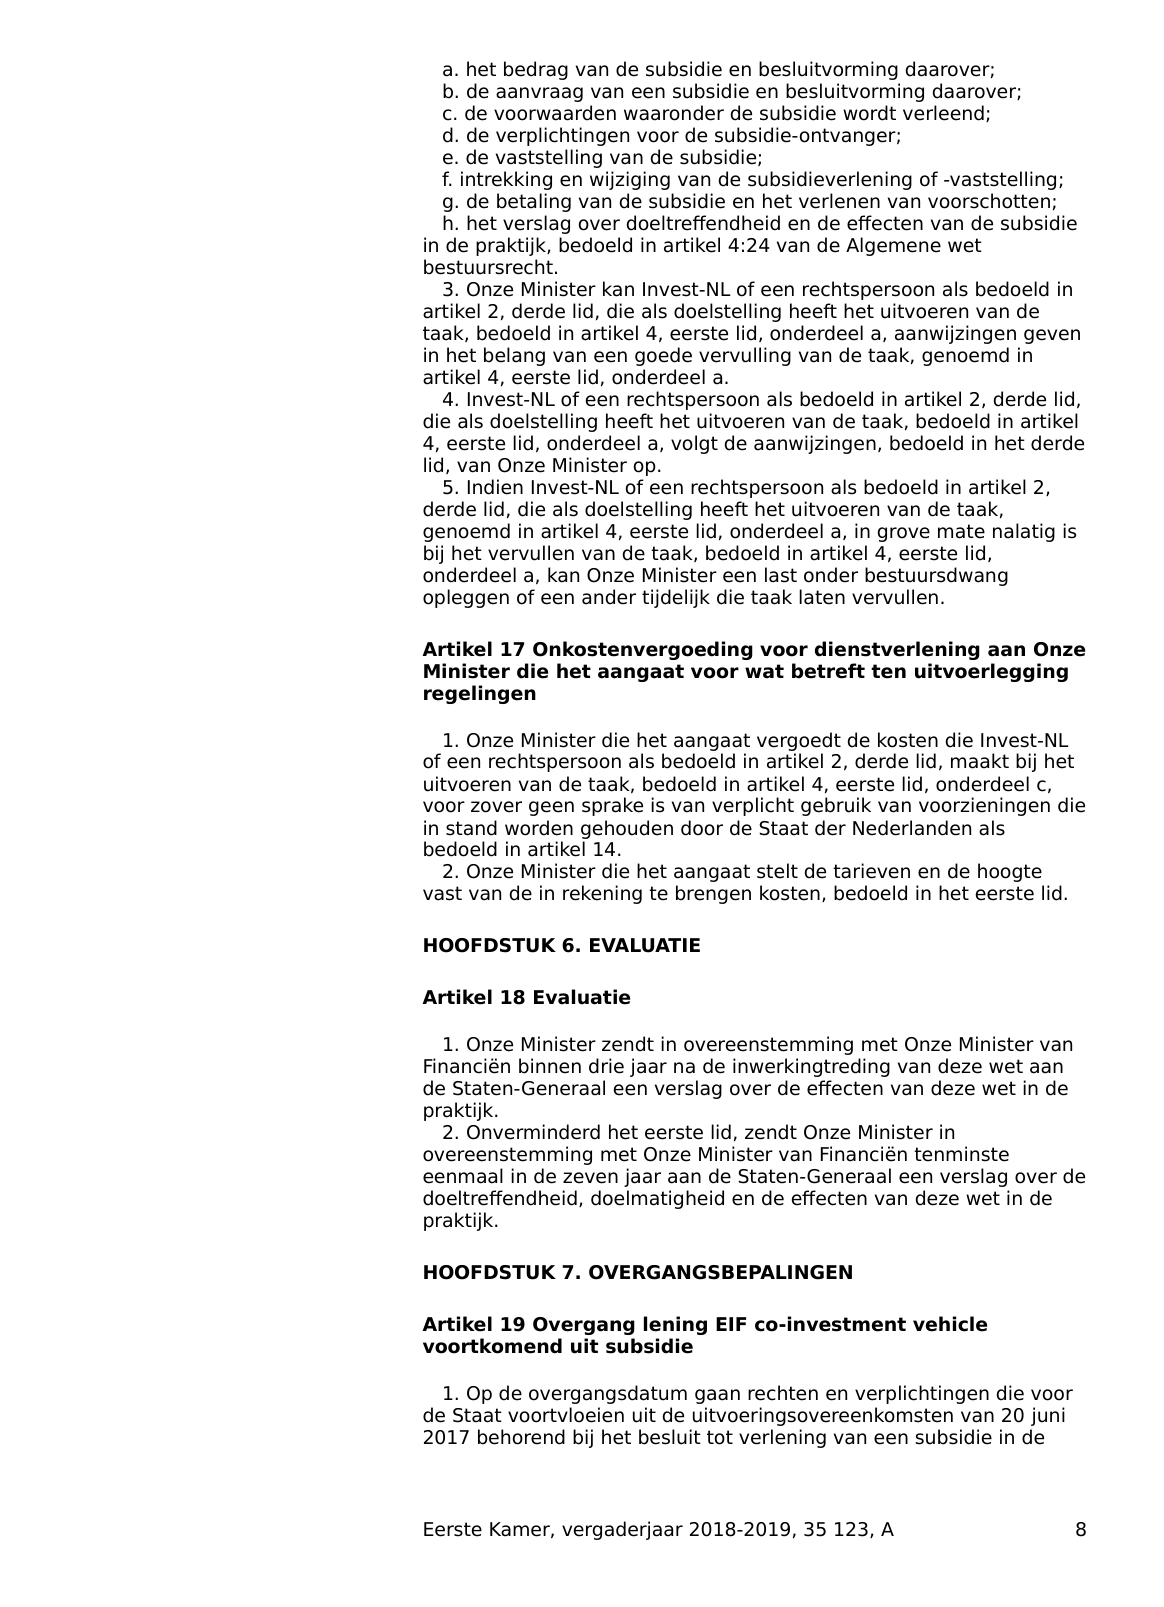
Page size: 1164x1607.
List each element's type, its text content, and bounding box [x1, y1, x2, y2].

text b. de aanvraag van een subsidie en besluitvorming daarover; [422, 81, 1087, 103]
text g. de betaling van de subsidie en het verlenen van voorschotten; [422, 191, 1087, 213]
text 1. Op de overgangsdatum gaan rechten en verplichtingen die voor de Staat voortvloeien uit de uitvoeringsovereenkomsten van 20 juni 2017 behorend bij het besluit tot verlening van een subsidie in de [422, 1383, 1087, 1449]
text 2. Onverminderd het eerste lid, zendt Onze Minister in overeenstemming met Onze Minister van Financiën tenminste eenmaal in de zeven jaar aan de Staten-Generaal een verslag over de doeltreffendheid, doelmatigheid en de effecten van deze wet in de praktijk. [422, 1122, 1087, 1232]
text d. de verplichtingen voor de subsidie-ontvanger; [422, 125, 1087, 147]
text h. het verslag over doeltreffendheid en de effecten van de subsidie in de praktijk, bedoeld in artikel 4:24 van de Algemene wet bestuursrecht. [422, 213, 1087, 279]
text 4. Invest-NL of een rechtspersoon als bedoeld in artikel 2, derde lid, die als doelstelling heeft het uitvoeren van de taak, bedoeld in artikel 4, eerste lid, onderdeel a, volgt de aanwijzingen, bedoeld in het derde lid, van Onze Minister op. [422, 389, 1087, 477]
text 1. Onze Minister zendt in overeenstemming met Onze Minister van Financiën binnen drie jaar na de inwerkingtreding van deze wet aan de Staten-Generaal een verslag over de effecten van deze wet in de praktijk. [422, 1034, 1087, 1122]
subtitle Artikel 19 Overgang lening EIF co-investment vehicle voortkomend uit subsidie [422, 1314, 1087, 1358]
subtitle Artikel 18 Evaluatie [422, 987, 1087, 1009]
text 3. Onze Minister kan Invest-NL of een rechtspersoon als bedoeld in artikel 2, derde lid, die als doelstelling heeft het uitvoeren van de taak, bedoeld in artikel 4, eerste lid, onderdeel a, aanwijzingen geven in het belang van een goede vervulling van de taak, genoemd in artikel 4, eerste lid, onderdeel a. [422, 279, 1087, 389]
text a. het bedrag van de subsidie en besluitvorming daarover; [422, 59, 1087, 81]
text e. de vaststelling van de subsidie; [422, 147, 1087, 169]
text 1. Onze Minister die het aangaat vergoedt de kosten die Invest-NL of een rechtspersoon als bedoeld in artikel 2, derde lid, maakt bij het uitvoeren van de taak, bedoeld in artikel 4, eerste lid, onderdeel c, voor zover geen sprake is van verplicht gebruik van voorzieningen die in stand worden gehouden door de Staat der Nederlanden als bedoeld in artikel 14. [422, 729, 1087, 861]
subtitle Artikel 17 Onkostenvergoeding voor dienstverlening aan Onze Minister die het aangaat voor wat betreft ten uitvoerlegging regelingen [422, 638, 1087, 704]
subtitle HOOFDSTUK 7. OVERGANGSBEPALINGEN [422, 1262, 1087, 1284]
subtitle HOOFDSTUK 6. EVALUATIE [422, 935, 1087, 957]
text c. de voorwaarden waaronder de subsidie wordt verleend; [422, 103, 1087, 125]
text f. intrekking en wijziging van de subsidieverlening of -vaststelling; [422, 169, 1087, 191]
text 2. Onze Minister die het aangaat stelt de tarieven en de hoogte vast van de in rekening te brengen kosten, bedoeld in het eerste lid. [422, 861, 1087, 905]
text 5. Indien Invest-NL of een rechtspersoon als bedoeld in artikel 2, derde lid, die als doelstelling heeft het uitvoeren van de taak, genoemd in artikel 4, eerste lid, onderdeel a, in grove mate nalatig is bij het vervullen van de taak, bedoeld in artikel 4, eerste lid, onderdeel a, kan Onze Minister een last onder bestuursdwang opleggen of een ander tijdelijk die taak laten vervullen. [422, 477, 1087, 608]
